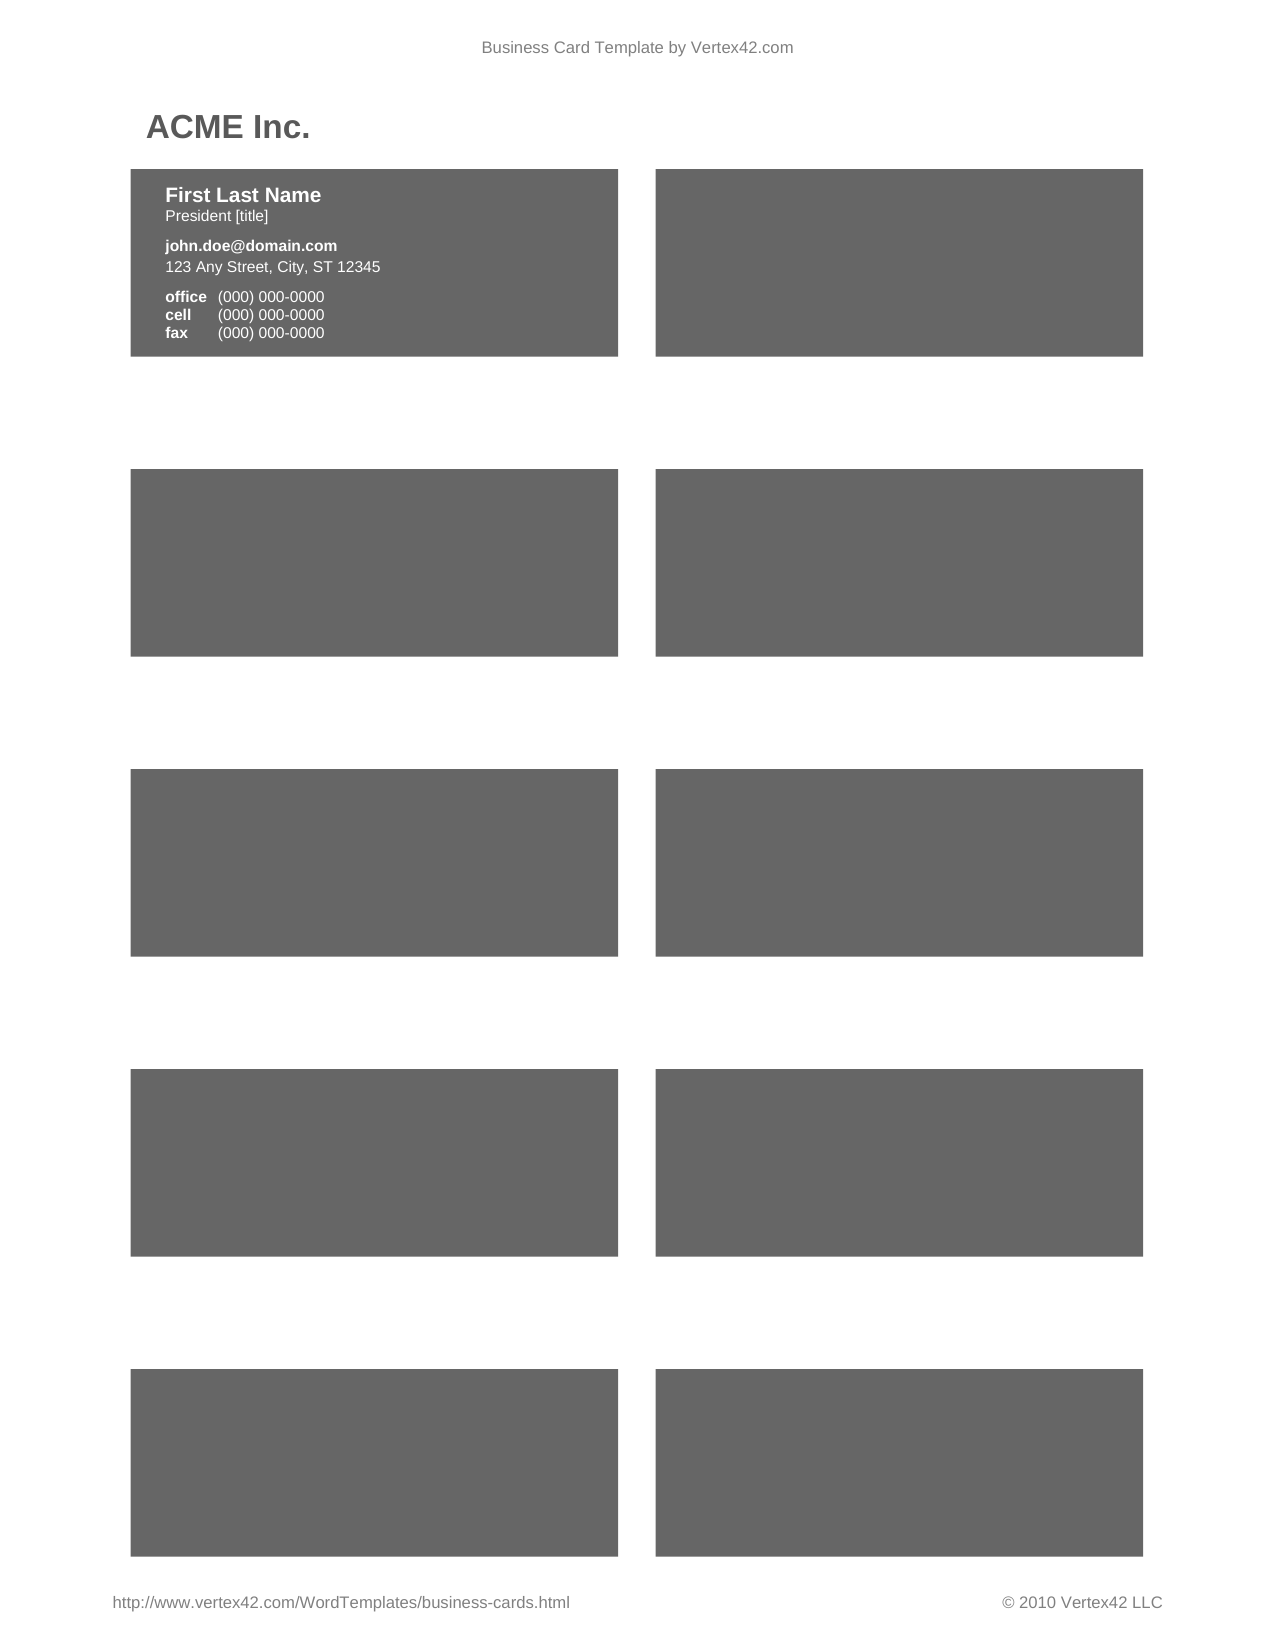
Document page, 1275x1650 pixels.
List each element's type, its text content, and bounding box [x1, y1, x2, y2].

table_cell [113, 1275, 637, 1575]
table_cell [113, 975, 637, 1275]
table_cell [638, 675, 1163, 975]
table_cell [113, 375, 637, 675]
table_cell [113, 675, 637, 975]
table_cell [638, 1275, 1163, 1575]
table_header ACME Inc. First Last Name President [title] john.doe@domain.com 123 Any Street, City, ST 12345 office (000) 000-0000 cell (000) 000-0000 fax (000) 000-0000 [113, 75, 637, 375]
table_cell [638, 975, 1163, 1275]
table_header [638, 75, 1163, 375]
table_cell [638, 375, 1163, 675]
